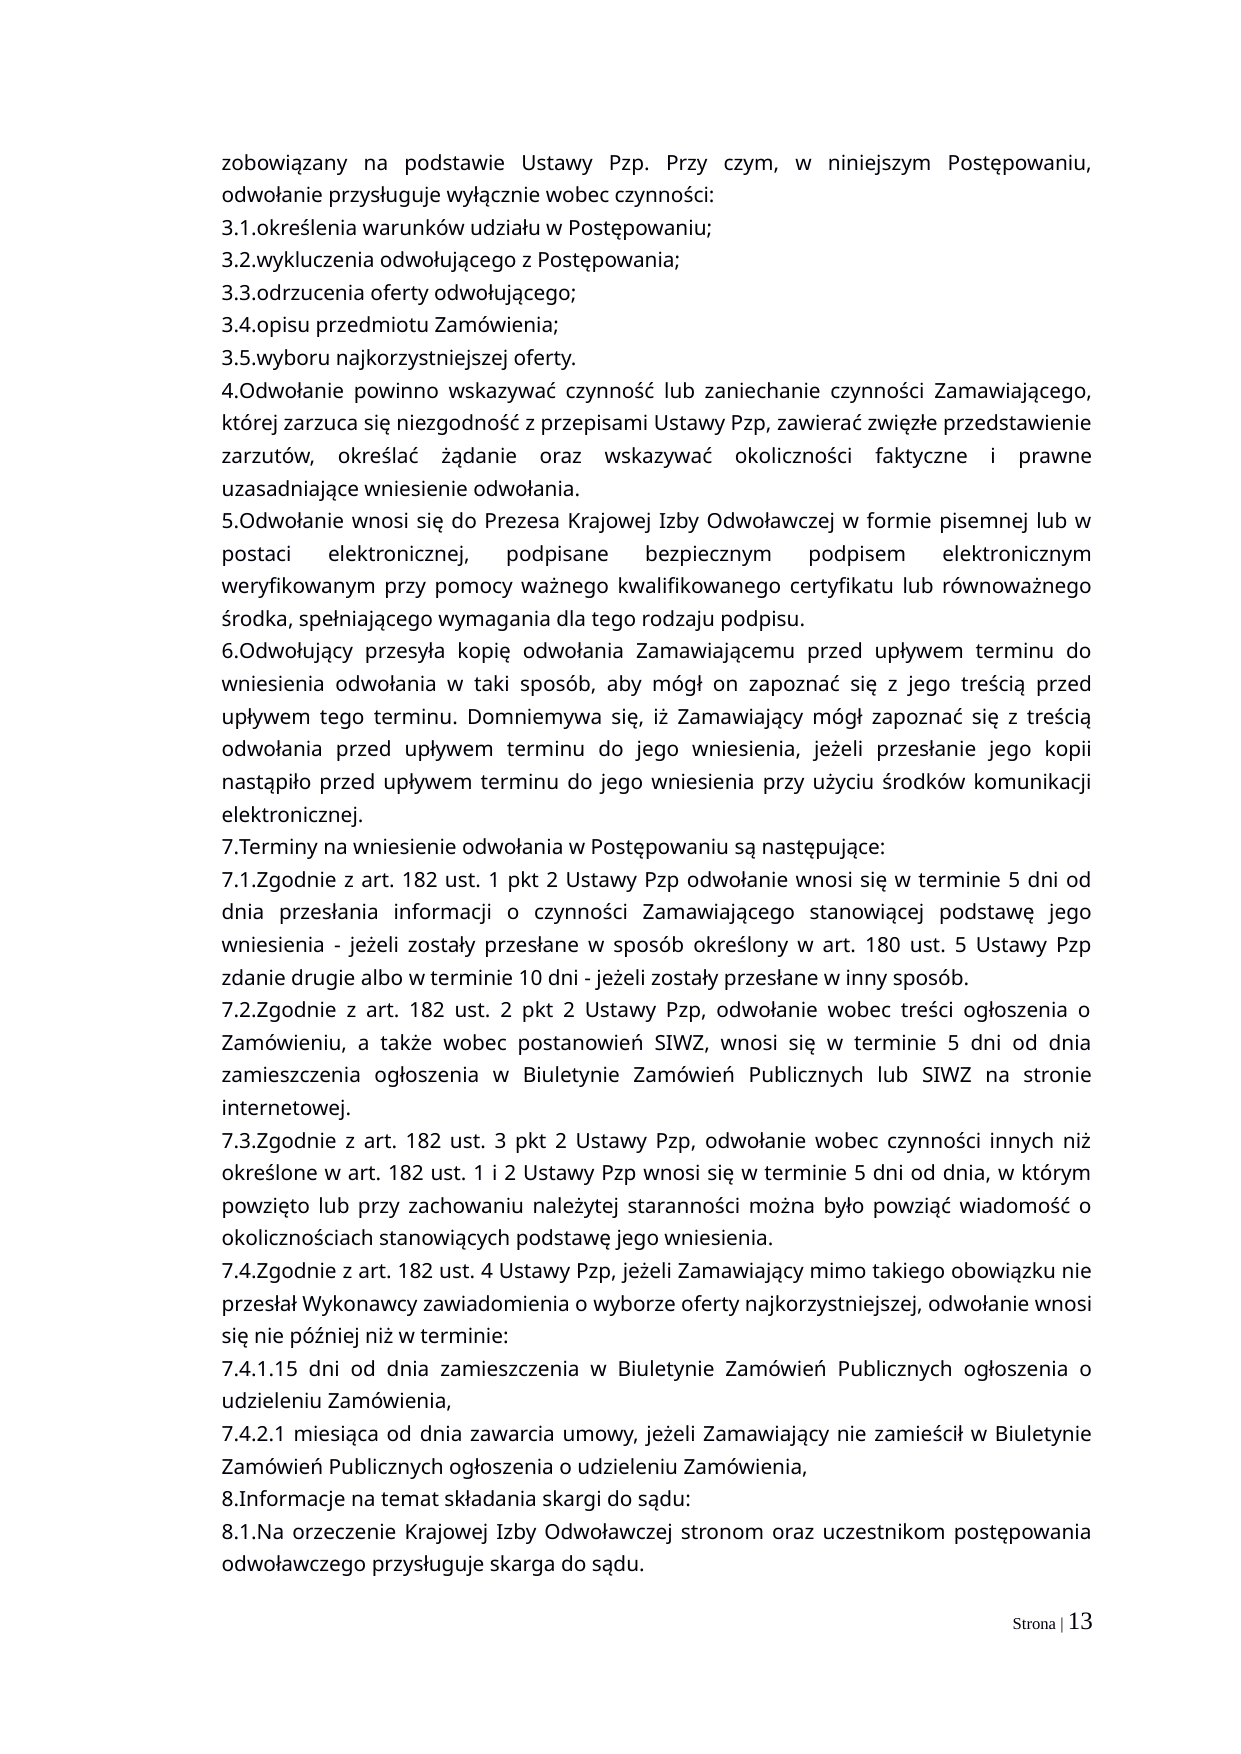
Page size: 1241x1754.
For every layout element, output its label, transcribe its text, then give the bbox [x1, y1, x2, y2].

list wykluczenia odwołującego z Postępowania; [221, 245, 1093, 274]
list określenia warunków udziału w Postępowaniu; [221, 213, 1093, 241]
list 15 dni od dnia zamieszczenia w Biuletynie Zamówień Publicznych ogłoszenia o udzieleniu Zamówienia, [221, 1354, 1093, 1415]
list Zgodnie z art. 182 ust. 3 pkt 2 Ustawy Pzp, odwołanie wobec czynności innych niż określone w art. 182 ust. 1 i 2 Ustawy Pzp wnosi się w terminie 5 dni od dnia, w którym powzięto lub przy zachowaniu należytej staranności można było powziąć wiadomość o okolicznościach stanowiących podstawę jego wniesienia. [221, 1126, 1093, 1252]
list Odwołanie wnosi się do Prezesa Krajowej Izby Odwoławczej w formie pisemnej lub w postaci elektronicznej, podpisane bezpiecznym podpisem elektronicznym weryfikowanym przy pomocy ważnego kwalifikowanego certyfikatu lub równoważnego środka, spełniającego wymagania dla tego rodzaju podpisu. [221, 506, 1093, 632]
list Na orzeczenie Krajowej Izby Odwoławczej stronom oraz uczestnikom postępowania odwoławczego przysługuje skarga do sądu. [221, 1517, 1093, 1578]
list Zgodnie z art. 182 ust. 1 pkt 2 Ustawy Pzp odwołanie wnosi się w terminie 5 dni od dnia przesłania informacji o czynności Zamawiającego stanowiącej podstawę jego wniesienia - jeżeli zostały przesłane w sposób określony w art. 180 ust. 5 Ustawy Pzp zdanie drugie albo w terminie 10 dni - jeżeli zostały przesłane w inny sposób. [221, 865, 1093, 991]
list Informacje na temat składania skargi do sądu: [221, 1484, 1093, 1513]
list zobowiązany na podstawie Ustawy Pzp. Przy czym, w niniejszym Postępowaniu, odwołanie przysługuje wyłącznie wobec czynności: [221, 148, 1093, 209]
list Odwołanie powinno wskazywać czynność lub zaniechanie czynności Zamawiającego, której zarzuca się niezgodność z przepisami Ustawy Pzp, zawierać zwięzłe przedstawienie zarzutów, określać żądanie oraz wskazywać okoliczności faktyczne i prawne uzasadniające wniesienie odwołania. [221, 376, 1093, 502]
list Zgodnie z art. 182 ust. 4 Ustawy Pzp, jeżeli Zamawiający mimo takiego obowiązku nie przesłał Wykonawcy zawiadomienia o wyborze oferty najkorzystniejszej, odwołanie wnosi się nie później niż w terminie: [221, 1256, 1093, 1350]
list Zgodnie z art. 182 ust. 2 pkt 2 Ustawy Pzp, odwołanie wobec treści ogłoszenia o Zamówieniu, a także wobec postanowień SIWZ, wnosi się w terminie 5 dni od dnia zamieszczenia ogłoszenia w Biuletynie Zamówień Publicznych lub SIWZ na stronie internetowej. [221, 995, 1093, 1122]
list wyboru najkorzystniejszej oferty. [221, 343, 1093, 372]
list odrzucenia oferty odwołującego; [221, 278, 1093, 306]
list Terminy na wniesienie odwołania w Postępowaniu są następujące: [221, 832, 1093, 861]
list opisu przedmiotu Zamówienia; [221, 311, 1093, 339]
list 1 miesiąca od dnia zawarcia umowy, jeżeli Zamawiający nie zamieścił w Biuletynie Zamówień Publicznych ogłoszenia o udzieleniu Zamówienia, [221, 1419, 1093, 1480]
list Odwołujący przesyła kopię odwołania Zamawiającemu przed upływem terminu do wniesienia odwołania w taki sposób, aby mógł on zapoznać się z jego treścią przed upływem tego terminu. Domniemywa się, iż Zamawiający mógł zapoznać się z treścią odwołania przed upływem terminu do jego wniesienia, jeżeli przesłanie jego kopii nastąpiło przed upływem terminu do jego wniesienia przy użyciu środków komunikacji elektronicznej. [221, 637, 1093, 828]
